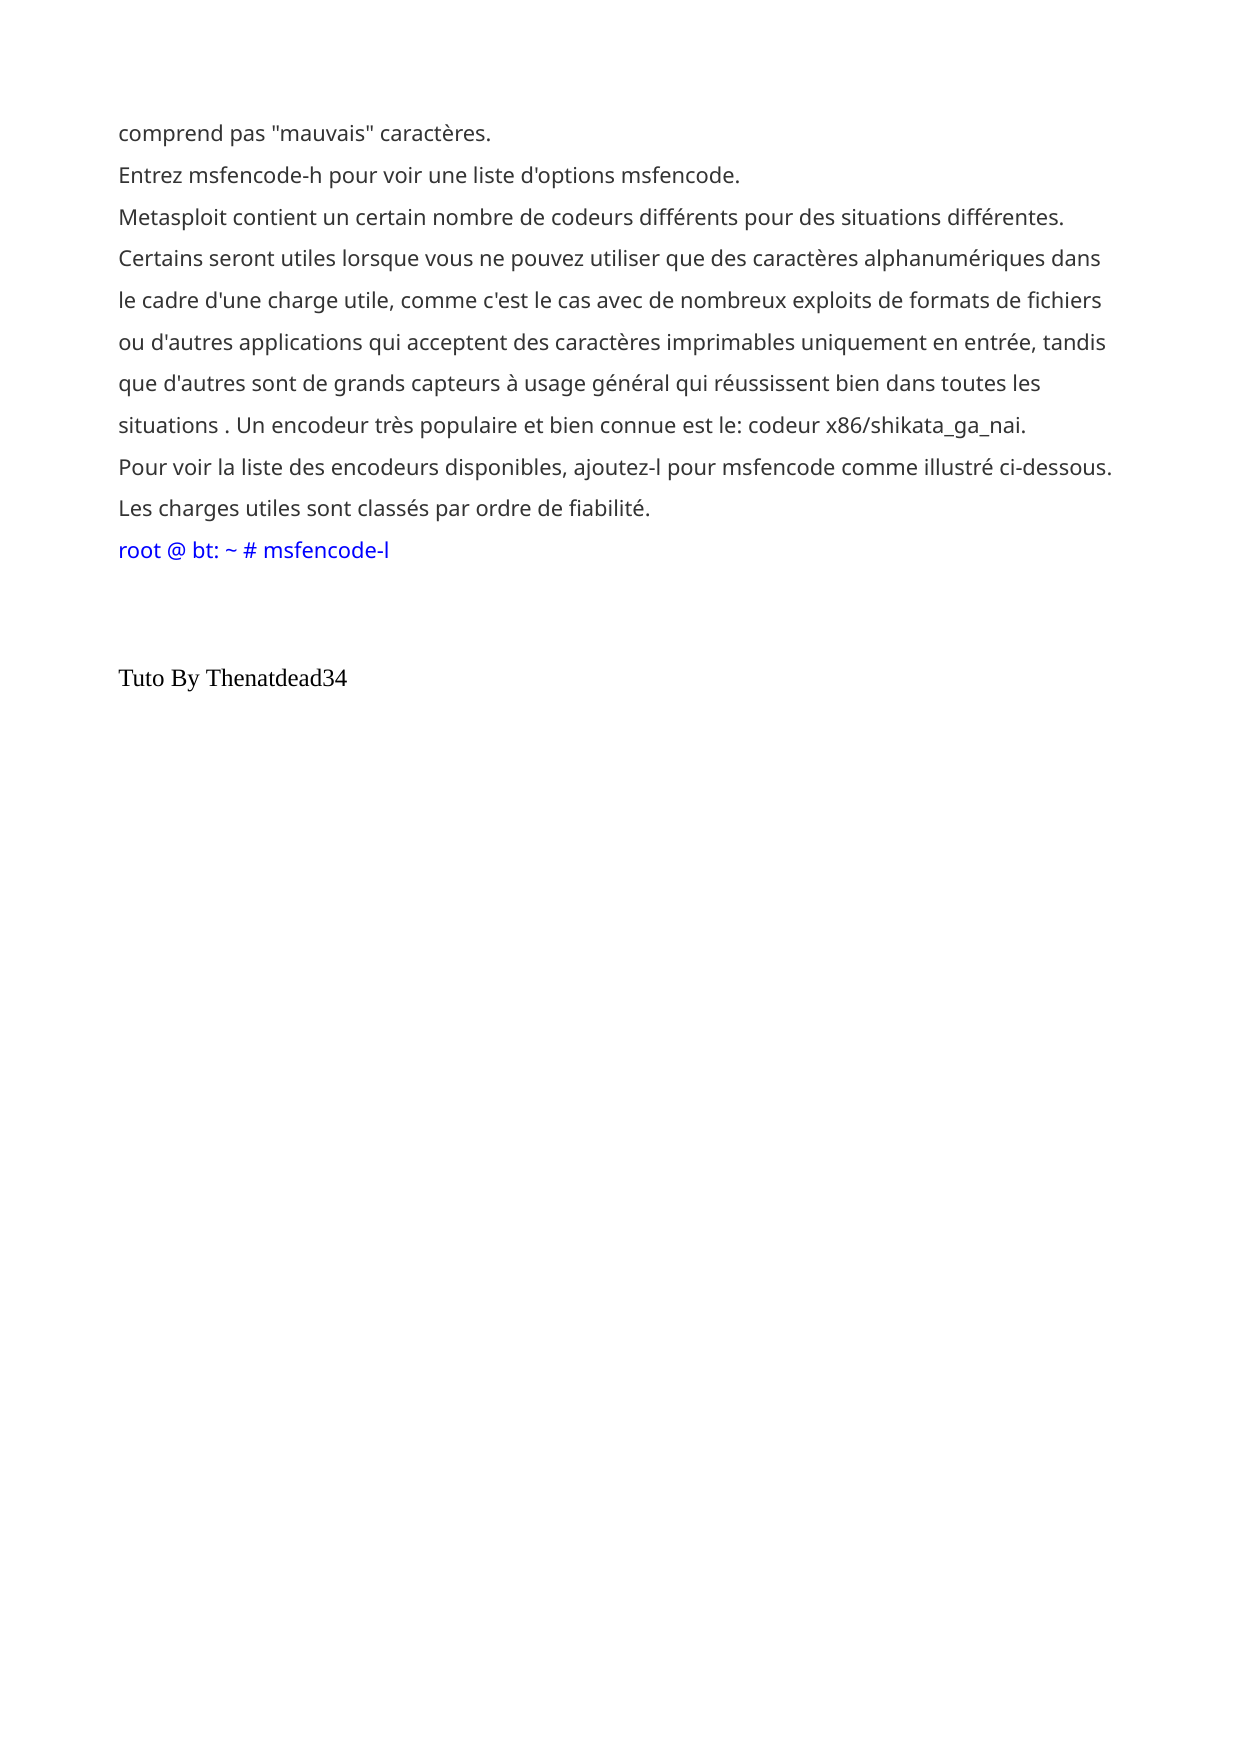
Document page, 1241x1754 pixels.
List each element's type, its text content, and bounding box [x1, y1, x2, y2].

text comprend pas "mauvais" caractères. Entrez msfencode-h pour voir une liste d'options msfencode. Metasploit contient un certain nombre de codeurs différents pour des situations différentes. Certains seront utiles lorsque vous ne pouvez utiliser que des caractères alphanumériques dans le cadre d'une charge utile, comme c'est le cas avec de nombreux exploits de formats de fichiers ou d'autres applications qui acceptent des caractères imprimables uniquement en entrée, tandis que d'autres sont de grands capteurs à usage général qui réussissent bien dans toutes les situations . Un encodeur très populaire et bien connue est le: codeur x86/shikata_ga_nai. Pour voir la liste des encodeurs disponibles, ajoutez-l pour msfencode comme illustré ci-dessous. Les charges utiles sont classés par ordre de fiabilité. root @ bt: ~ # msfencode-l [118, 118, 1122, 564]
text Tuto By Thenatdead34 [118, 663, 1122, 691]
